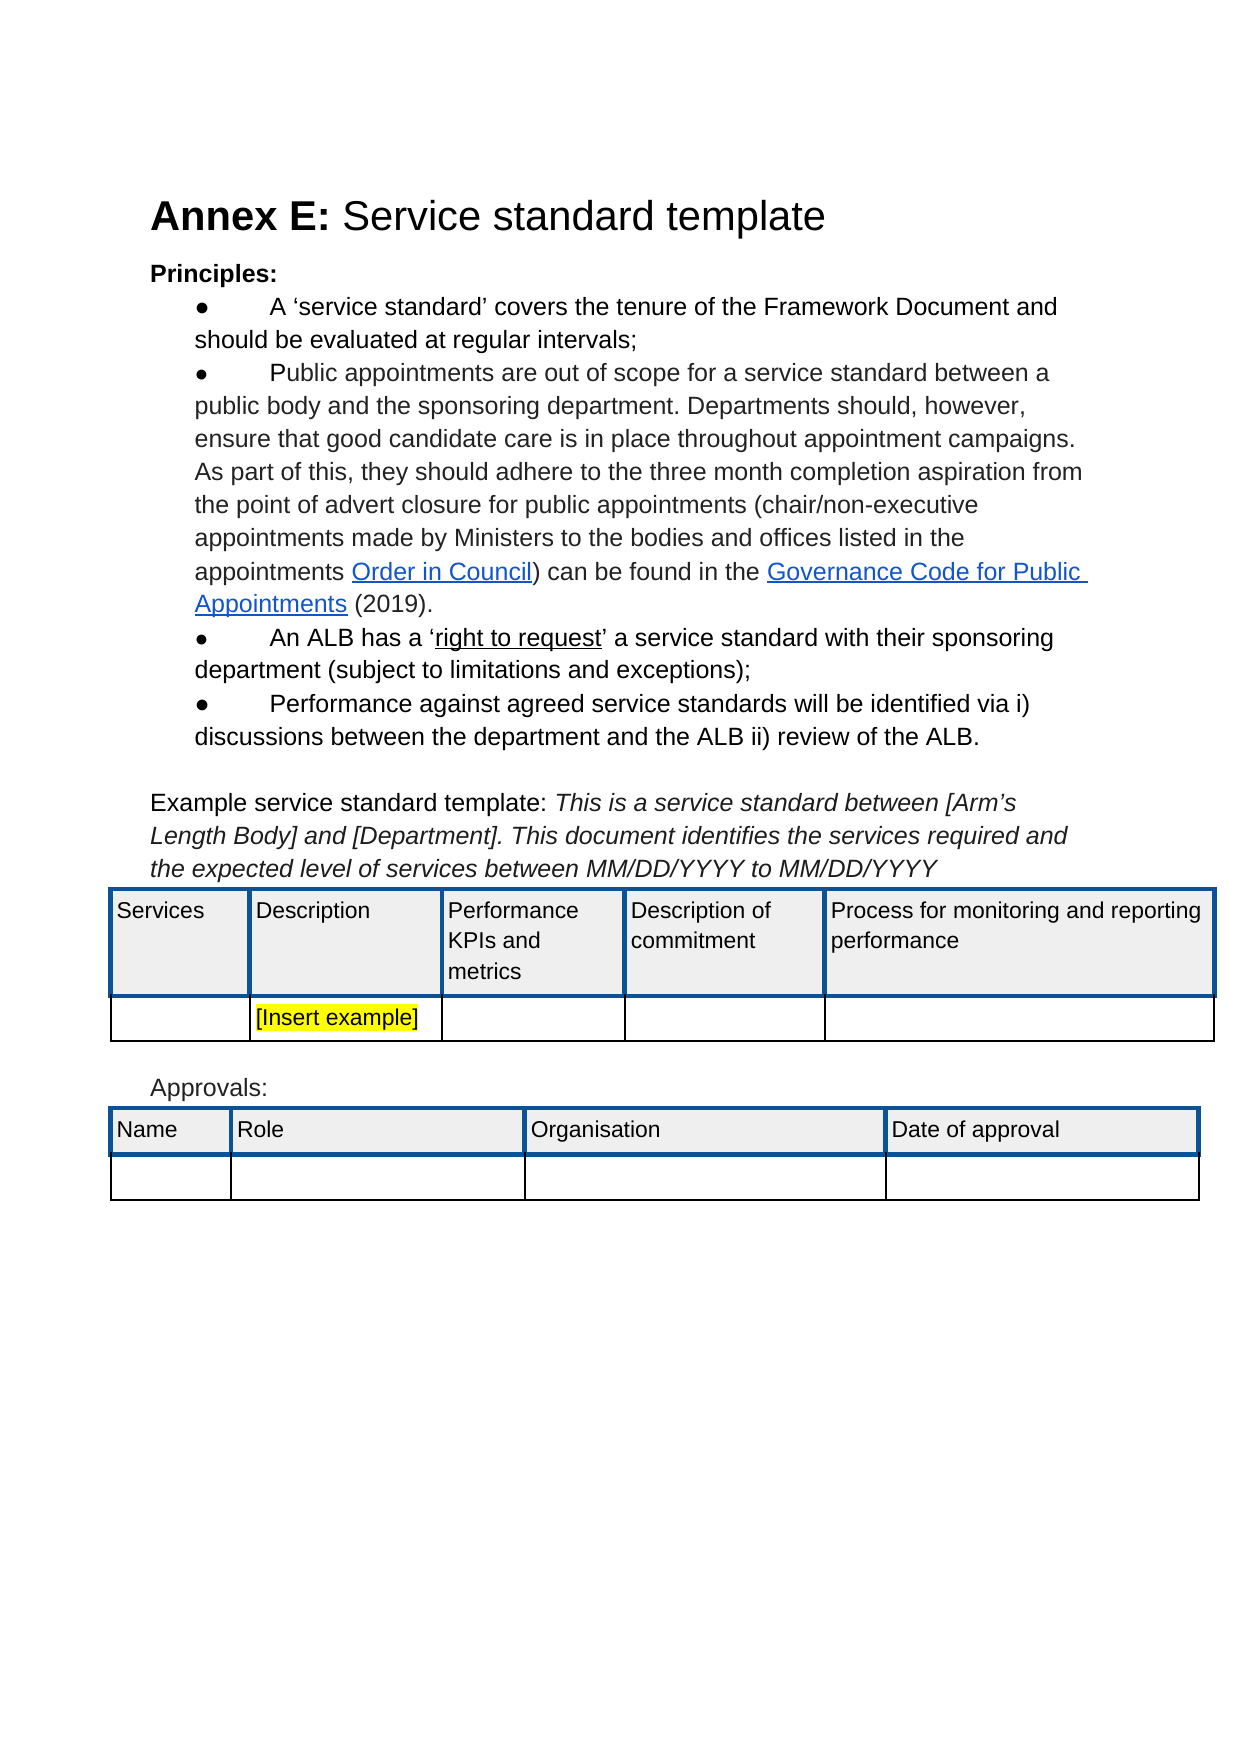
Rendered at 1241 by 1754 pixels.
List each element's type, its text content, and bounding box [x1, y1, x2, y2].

table_cell [112, 1157, 230, 1199]
table_header Services [113, 891, 247, 994]
text Principles: [150, 259, 1091, 288]
table_cell [626, 998, 824, 1040]
table_cell [826, 998, 1213, 1040]
table_header Date of approval [888, 1110, 1196, 1152]
table_header Performance KPIs and metrics [444, 891, 622, 994]
table_header Role [233, 1110, 522, 1152]
table_header Description of commitment [627, 891, 822, 994]
table_header Process for monitoring and reporting performance [827, 891, 1212, 994]
table_header Organisation [527, 1110, 883, 1152]
list An ALB has a ‘right to request’ a service standard with their sponsoring department (subject to limitations and exceptions); [194, 622, 1091, 684]
table_cell [887, 1157, 1198, 1199]
table_cell [Insert example] [251, 998, 441, 1040]
list Public appointments are out of scope for a service standard between a public body and the sponsoring department. Departments should, however, ensure that good candidate care is in place throughout appointment campaigns. As part of this, they should adhere to the three month completion aspiration from the point of advert closure for public appointments (chair/non-executive appointments made by Ministers to the bodies and offices listed in the appointments Order in Council) can be found in the Governance Code for Public Appointments (2019). [194, 358, 1091, 618]
table_header Name [113, 1110, 229, 1152]
list Performance against agreed service standards will be identified via i) discussions between the department and the ALB ii) review of the ALB. [194, 688, 1091, 750]
table_cell [232, 1157, 524, 1199]
list A ‘service standard’ covers the tenure of the Framework Document and should be evaluated at regular intervals; [194, 292, 1091, 354]
subtitle Annex E: Service standard template [150, 192, 1091, 239]
text Example service standard template: This is a service standard between [Arm’s Length Body] and [Department]. This document identifies the services required and the expected level of services between MM/DD/YYYY to MM/DD/YYYY [150, 788, 1091, 882]
table_cell [526, 1157, 885, 1199]
text Approvals: [150, 1072, 1091, 1101]
table_cell [443, 998, 624, 1040]
table_header Description [252, 891, 440, 994]
table_cell [112, 998, 249, 1040]
